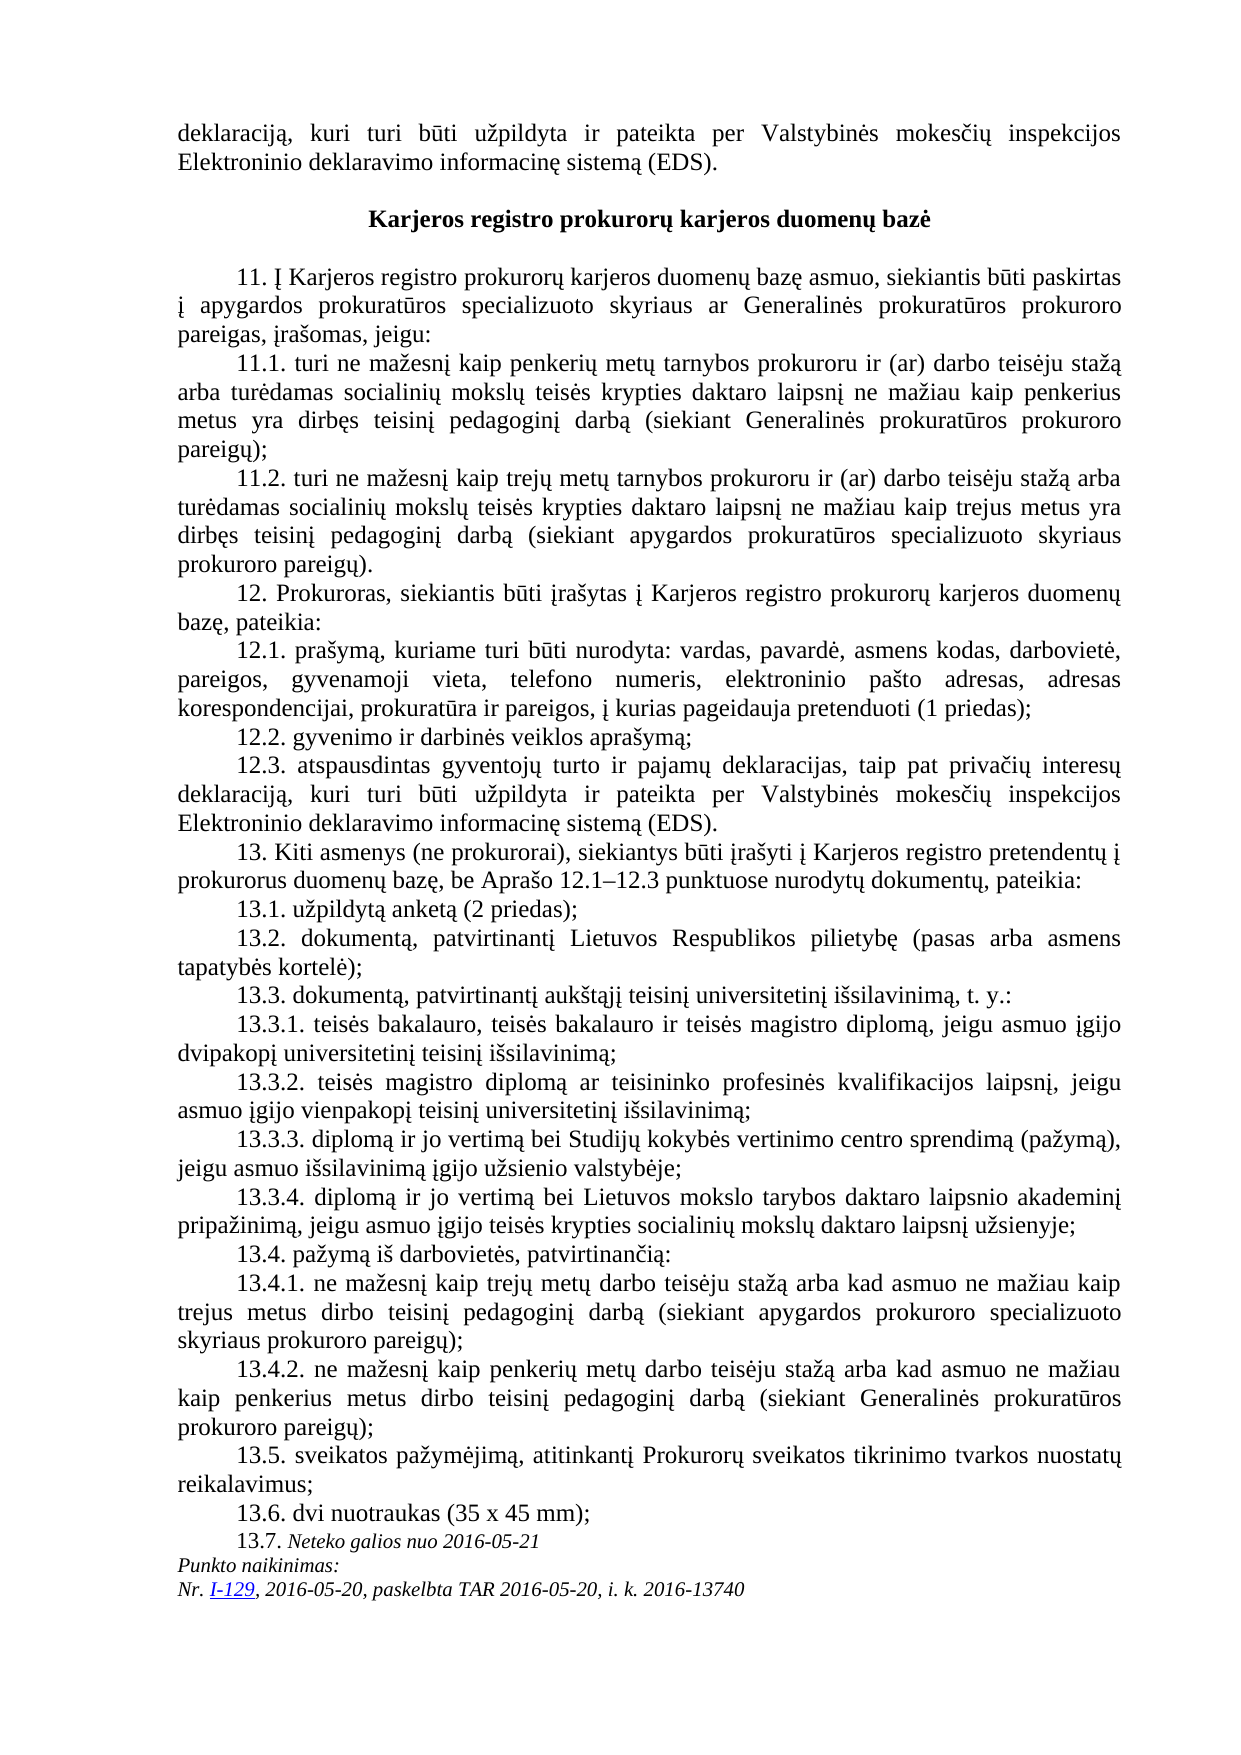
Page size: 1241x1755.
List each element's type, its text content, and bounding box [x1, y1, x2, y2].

text 13. Kiti asmenys (ne prokurorai), siekiantys būti įrašyti į Karjeros registro pretendentų į prokurorus duomenų bazę, be Aprašo 12.1–12.3 punktuose nurodytų dokumentų, pateikia: [177, 837, 1122, 894]
text 13.2. dokumentą, patvirtinantį Lietuvos Respublikos pilietybę (pasas arba asmens tapatybės kortelė); [177, 923, 1122, 981]
text 12.1. prašymą, kuriame turi būti nurodyta: vardas, pavardė, asmens kodas, darbovietė, pareigos, gyvenamoji vieta, telefono numeris, elektroninio pašto adresas, adresas korespondencijai, prokuratūra ir pareigos, į kurias pageidauja pretenduoti (1 priedas); [177, 636, 1122, 722]
text 13.6. dvi nuotraukas (35 x 45 mm); [177, 1498, 1122, 1527]
text 12.3. atspausdintas gyventojų turto ir pajamų deklaracijas, taip pat privačių interesų deklaraciją, kuri turi būti užpildyta ir pateikta per Valstybinės mokesčių inspekcijos Elektroninio deklaravimo informacinę sistemą (EDS). [177, 751, 1122, 837]
text 13.3.4. diplomą ir jo vertimą bei Lietuvos mokslo tarybos daktaro laipsnio akademinį pripažinimą, jeigu asmuo įgijo teisės krypties socialinių mokslų daktaro laipsnį užsienyje; [177, 1182, 1122, 1239]
text 13.4.2. ne mažesnį kaip penkerių metų darbo teisėju stažą arba kad asmuo ne mažiau kaip penkerius metus dirbo teisinį pedagoginį darbą (siekiant Generalinės prokuratūros prokuroro pareigų); [177, 1354, 1122, 1441]
text 13.3.2. teisės magistro diplomą ar teisininko profesinės kvalifikacijos laipsnį, jeigu asmuo įgijo vienpakopį teisinį universitetinį išsilavinimą; [177, 1067, 1122, 1124]
text 13.1. užpildytą anketą (2 priedas); [177, 894, 1122, 923]
text 13.3. dokumentą, patvirtinantį aukštąjį teisinį universitetinį išsilavinimą, t. y.: [177, 981, 1122, 1009]
text Nr. I-129, 2016-05-20, paskelbta TAR 2016-05-20, i. k. 2016-13740 [177, 1577, 1122, 1601]
text 13.7. Neteko galios nuo 2016-05-21 [177, 1527, 1122, 1553]
text 11.2. turi ne mažesnį kaip trejų metų tarnybos prokuroru ir (ar) darbo teisėju stažą arba turėdamas socialinių mokslų teisės krypties daktaro laipsnį ne mažiau kaip trejus metus yra dirbęs teisinį pedagoginį darbą (siekiant apygardos prokuratūros specializuoto skyriaus prokuroro pareigų). [177, 463, 1122, 578]
text 12. Prokuroras, siekiantis būti įrašytas į Karjeros registro prokurorų karjeros duomenų bazę, pateikia: [177, 578, 1122, 636]
text deklaraciją, kuri turi būti užpildyta ir pateikta per Valstybinės mokesčių inspekcijos Elektroninio deklaravimo informacinę sistemą (EDS). [177, 118, 1122, 176]
text 13.5. sveikatos pažymėjimą, atitinkantį Prokurorų sveikatos tikrinimo tvarkos nuostatų reikalavimus; [177, 1441, 1122, 1498]
text 11. Į Karjeros registro prokurorų karjeros duomenų bazę asmuo, siekiantis būti paskirtas į apygardos prokuratūros specializuoto skyriaus ar Generalinės prokuratūros prokuroro pareigas, įrašomas, jeigu: [177, 262, 1122, 348]
text 13.4. pažymą iš darbovietės, patvirtinančią: [177, 1239, 1122, 1268]
text 13.3.3. diplomą ir jo vertimą bei Studijų kokybės vertinimo centro sprendimą (pažymą), jeigu asmuo išsilavinimą įgijo užsienio valstybėje; [177, 1124, 1122, 1182]
text 12.2. gyvenimo ir darbinės veiklos aprašymą; [177, 722, 1122, 751]
text 13.3.1. teisės bakalauro, teisės bakalauro ir teisės magistro diplomą, jeigu asmuo įgijo dvipakopį universitetinį teisinį išsilavinimą; [177, 1009, 1122, 1067]
text Punkto naikinimas: [177, 1553, 1122, 1577]
text 13.4.1. ne mažesnį kaip trejų metų darbo teisėju stažą arba kad asmuo ne mažiau kaip trejus metus dirbo teisinį pedagoginį darbą (siekiant apygardos prokuroro specializuoto skyriaus prokuroro pareigų); [177, 1268, 1122, 1354]
text 11.1. turi ne mažesnį kaip penkerių metų tarnybos prokuroru ir (ar) darbo teisėju stažą arba turėdamas socialinių mokslų teisės krypties daktaro laipsnį ne mažiau kaip penkerius metus yra dirbęs teisinį pedagoginį darbą (siekiant Generalinės prokuratūros prokuroro pareigų); [177, 348, 1122, 463]
text Karjeros registro prokurorų karjeros duomenų bazė [177, 204, 1122, 233]
